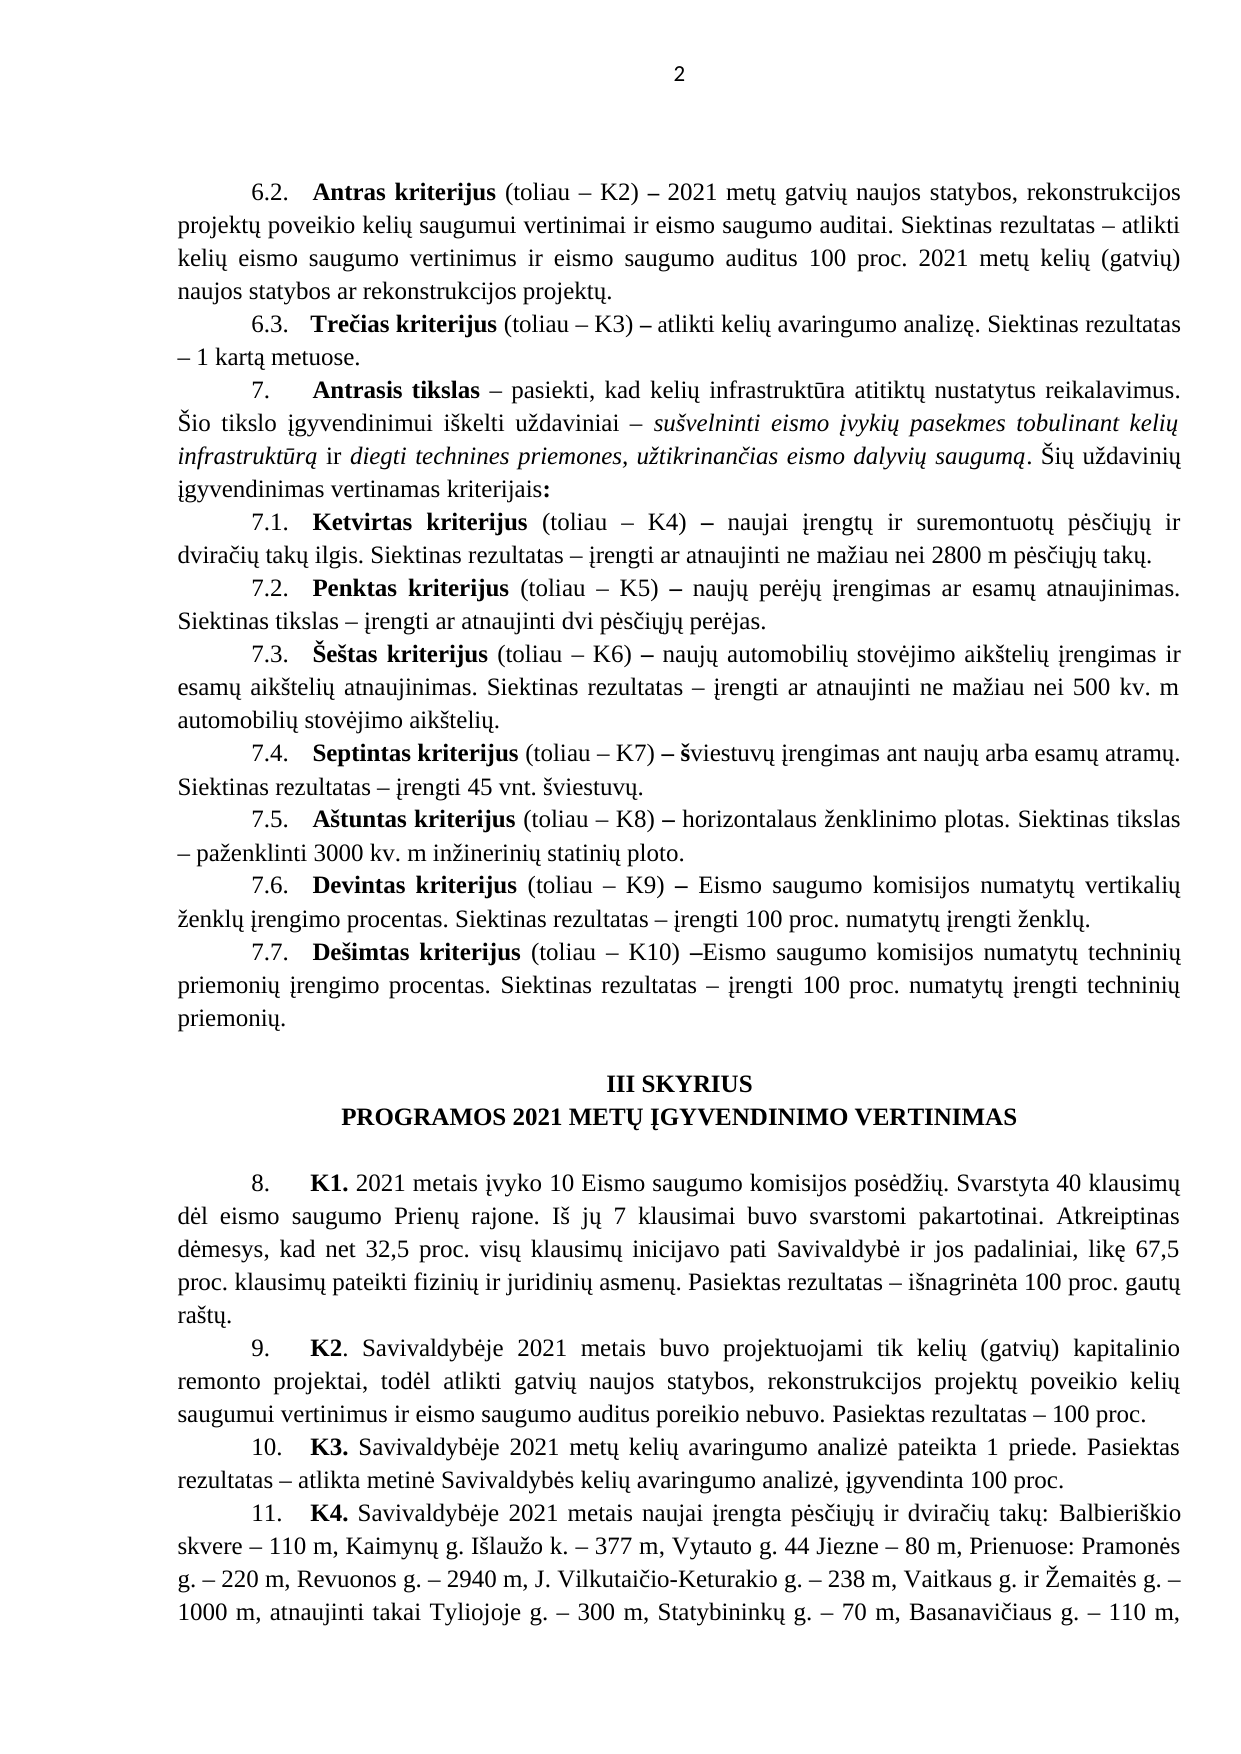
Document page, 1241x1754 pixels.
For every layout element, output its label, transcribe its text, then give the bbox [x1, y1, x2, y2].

text 7.5. Aštuntas kriterijus (toliau – K8) – horizontalaus ženklinimo plotas. Siektinas tikslas – paženklinti 3000 kv. m inžinerinių statinių ploto. [177, 804, 1181, 866]
text 11. K4. Savivaldybėje 2021 metais naujai įrengta pėsčiųjų ir dviračių takų: Balbieriškio skvere – 110 m, Kaimynų g. Išlaužo k. – 377 m, Vytauto g. 44 Jiezne – 80 m, Prienuose: Pramonės g. – 220 m, Revuonos g. – 2940 m, J. Vilkutaičio-Keturakio g. – 238 m, Vaitkaus g. ir Žemaitės g. – 1000 m, atnaujinti takai Tyliojoje g. – 300 m, Statybininkų g. – 70 m, Basanavičiaus g. – 110 m, [177, 1498, 1181, 1626]
text 7.7. Dešimtas kriterijus (toliau – K10) –Eismo saugumo komisijos numatytų techninių priemonių įrengimo procentas. Siektinas rezultatas – įrengti 100 proc. numatytų įrengti techninių priemonių. [177, 937, 1181, 1031]
text 6.2. Antras kriterijus (toliau – K2) – 2021 metų gatvių naujos statybos, rekonstrukcijos projektų poveikio kelių saugumui vertinimai ir eismo saugumo auditai. Siektinas rezultatas – atlikti kelių eismo saugumo vertinimus ir eismo saugumo auditus 100 proc. 2021 metų kelių (gatvių) naujos statybos ar rekonstrukcijos projektų. [177, 177, 1181, 305]
text 7.4. Septintas kriterijus (toliau – K7) – šviestuvų įrengimas ant naujų arba esamų atramų. Siektinas rezultatas – įrengti 45 vnt. šviestuvų. [177, 738, 1181, 800]
text 8. K1. 2021 metais įvyko 10 Eismo saugumo komisijos posėdžių. Svarstyta 40 klausimų dėl eismo saugumo Prienų rajone. Iš jų 7 klausimai buvo svarstomi pakartotinai. Atkreiptinas dėmesys, kad net 32,5 proc. visų klausimų inicijavo pati Savivaldybė ir jos padaliniai, likę 67,5 proc. klausimų pateikti fizinių ir juridinių asmenų. Pasiektas rezultatas – išnagrinėta 100 proc. gautų raštų. [177, 1168, 1181, 1329]
text PROGRAMOS 2021 METŲ ĮGYVENDINIMO VERTINIMAS [177, 1102, 1181, 1131]
text 7.3. Šeštas kriterijus (toliau – K6) – naujų automobilių stovėjimo aikštelių įrengimas ir esamų aikštelių atnaujinimas. Siektinas rezultatas – įrengti ar atnaujinti ne mažiau nei 500 kv. m automobilių stovėjimo aikštelių. [177, 639, 1181, 734]
text 7.6. Devintas kriterijus (toliau – K9) – Eismo saugumo komisijos numatytų vertikalių ženklų įrengimo procentas. Siektinas rezultatas – įrengti 100 proc. numatytų įrengti ženklų. [177, 871, 1181, 932]
text 7.1. Ketvirtas kriterijus (toliau – K4) – naujai įrengtų ir suremontuotų pėsčiųjų ir dviračių takų ilgis. Siektinas rezultatas – įrengti ar atnaujinti ne mažiau nei 2800 m pėsčiųjų takų. [177, 507, 1181, 569]
text III SKYRIUS [177, 1069, 1181, 1097]
text 7.2. Penktas kriterijus (toliau – K5) – naujų perėjų įrengimas ar esamų atnaujinimas. Siektinas tikslas – įrengti ar atnaujinti dvi pėsčiųjų perėjas. [177, 573, 1181, 635]
text 7. Antrasis tikslas – pasiekti, kad kelių infrastruktūra atitiktų nustatytus reikalavimus. Šio tikslo įgyvendinimui iškelti uždaviniai – sušvelninti eismo įvykių pasekmes tobulinant kelių infrastruktūrą ir diegti technines priemones, užtikrinančias eismo dalyvių saugumą. Šių uždavinių įgyvendinimas vertinamas kriterijais: [177, 375, 1181, 503]
text 10. K3. Savivaldybėje 2021 metų kelių avaringumo analizė pateikta 1 priede. Pasiektas rezultatas – atlikta metinė Savivaldybės kelių avaringumo analizė, įgyvendinta 100 proc. [177, 1432, 1181, 1494]
text 6.3. Trečias kriterijus (toliau – K3) – atlikti kelių avaringumo analizę. Siektinas rezultatas – 1 kartą metuose. [177, 309, 1181, 371]
text 9. K2. Savivaldybėje 2021 metais buvo projektuojami tik kelių (gatvių) kapitalinio remonto projektai, todėl atlikti gatvių naujos statybos, rekonstrukcijos projektų poveikio kelių saugumui vertinimus ir eismo saugumo auditus poreikio nebuvo. Pasiektas rezultatas – 100 proc. [177, 1333, 1181, 1428]
